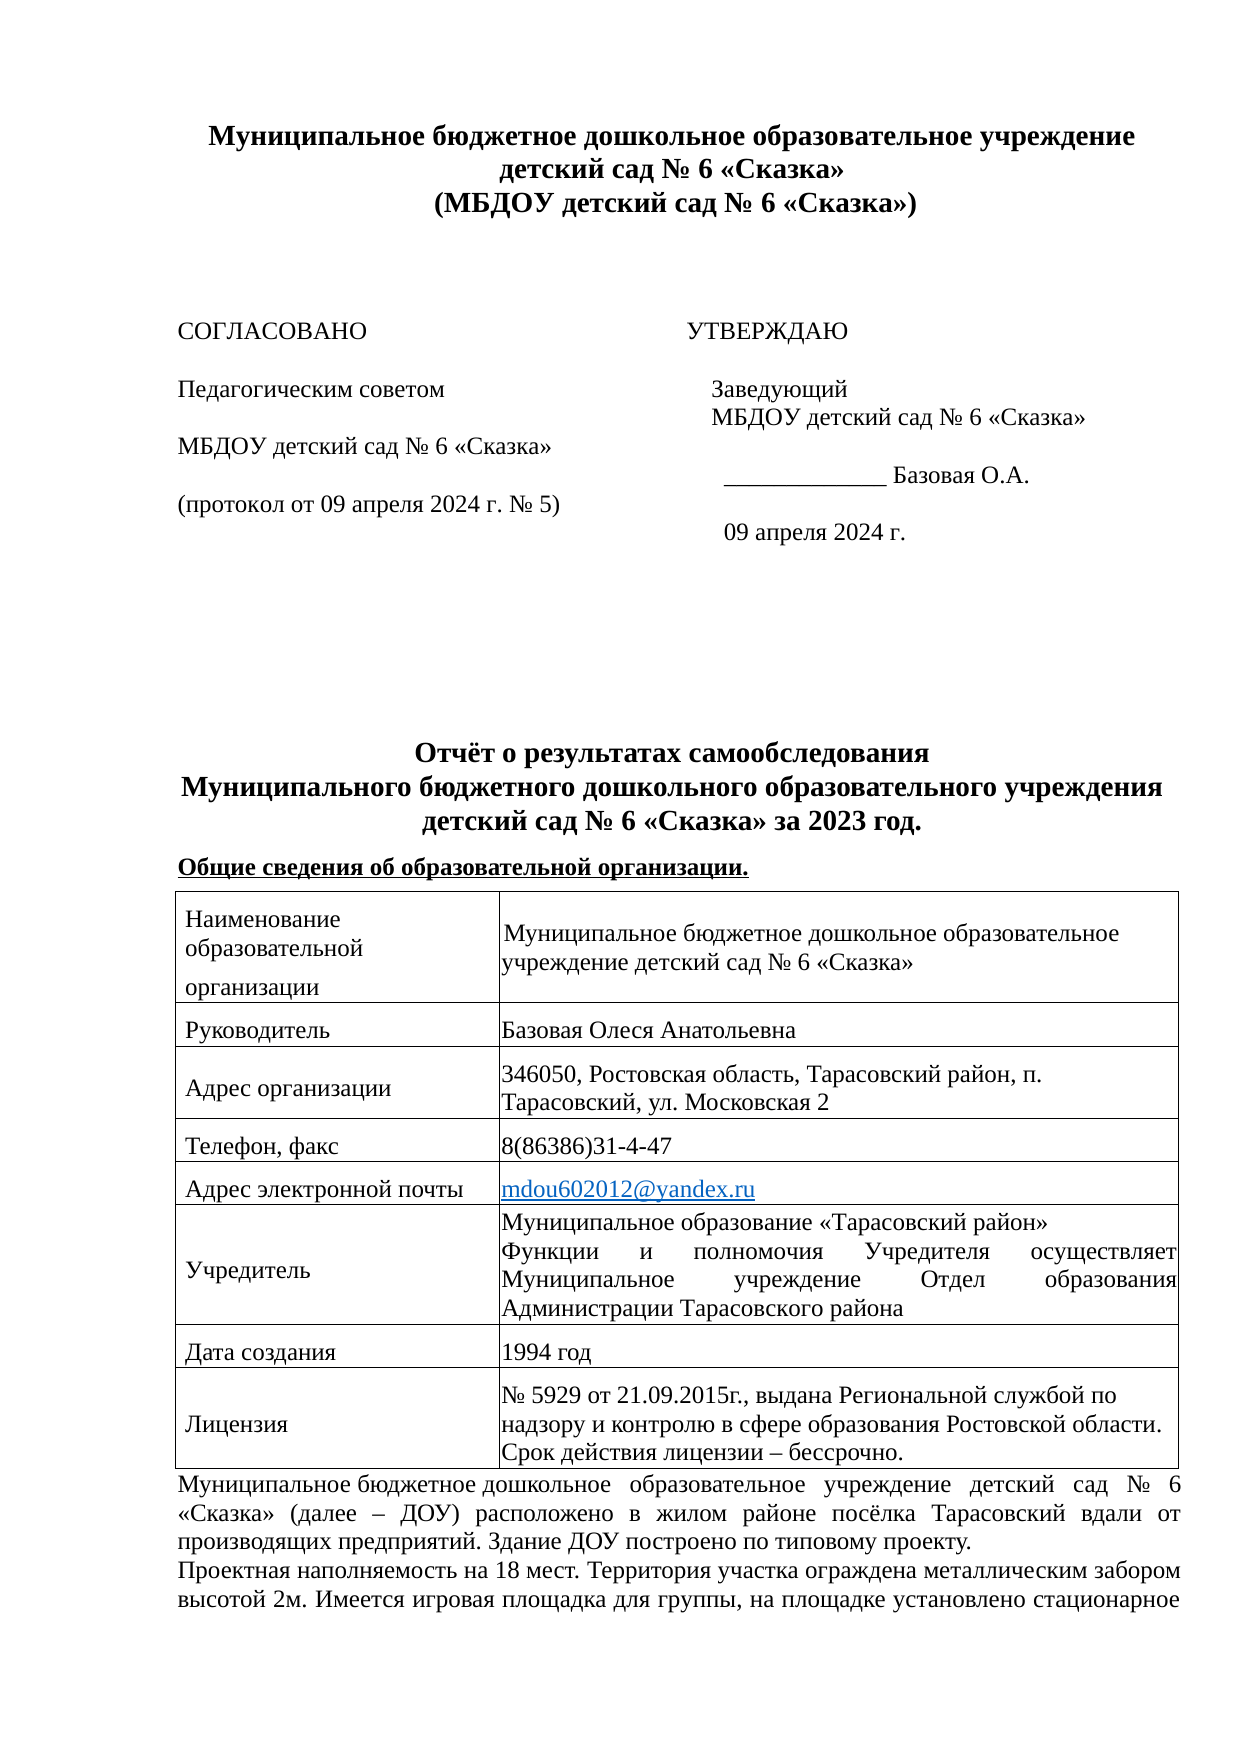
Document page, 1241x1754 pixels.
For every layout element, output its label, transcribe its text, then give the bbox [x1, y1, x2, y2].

table_cell 1994 год [500, 1325, 1178, 1367]
table_cell Телефон, факс [176, 1119, 499, 1161]
text Отчёт о результатах самообследования Муниципального бюджетного дошкольного образовательного учреждения детский сад № 6 «Сказка» за 2023 год. [177, 736, 1167, 836]
text Общие сведения об образовательной организации. [177, 852, 1167, 881]
text Проектная наполняемость на 18 мест. Территория участка ограждена металлическим забором высотой 2м. Имеется игровая площадка для группы, на площадке установлено стационарное [177, 1555, 1181, 1613]
table_cell 346050, Ростовская область, Тарасовский район, п. Тарасовский, ул. Московская 2 [500, 1047, 1178, 1118]
table_cell Базовая Олеся Анатольевна [500, 1003, 1178, 1046]
text Муниципальное бюджетное дошкольное образовательное учреждение детский сад № 6 «Сказка» (далее – ДОУ) расположено в жилом районе посёлка Тарасовский вдали от производящих предприятий. Здание ДОУ построено по типовому проекту. [177, 1469, 1181, 1555]
table_cell Дата создания [176, 1325, 499, 1367]
table_cell Учредитель [176, 1205, 499, 1323]
table_cell 8(86386)31-4-47 [500, 1119, 1178, 1161]
text детский сад № 6 «Сказка» (МБДОУ детский сад № 6 «Сказка») [177, 152, 1167, 219]
table_cell № 5929 от 21.09.2015г., выдана Региональной службой по надзору и контролю в сфере образования Ростовской области. Срок действия лицензии – бессрочно. [500, 1368, 1178, 1468]
table_cell mdou602012@yandex.ru [500, 1162, 1178, 1204]
table_cell Адрес организации [176, 1047, 499, 1118]
table_header УТВЕРЖДАЮ Заведующий МБДОУ детский сад № 6 «Сказка» _____________ Базовая О.А. 09 апреля 2024 г. [685, 315, 1140, 548]
table_cell Лицензия [176, 1368, 499, 1468]
text Муниципальное бюджетное дошкольное образовательное учреждение [177, 118, 1167, 152]
table_header СОГЛАСОВАНО Педагогическим советом МБДОУ детский сад № 6 «Сказка» (протокол от 09 апреля 2024 г. № 5) [176, 315, 684, 548]
table_cell Муниципальное образование «Тарасовский район» Функции и полномочия Учредителя осуществляет Муниципальное учреждение Отдел образования Администрации Тарасовского района [500, 1205, 1178, 1323]
table_cell Руководитель [176, 1003, 499, 1046]
table_header Наименование образовательной организации [176, 892, 499, 1002]
table_cell Адрес электронной почты [176, 1162, 499, 1204]
table_header Муниципальное бюджетное дошкольное образовательное учреждение детский сад № 6 «Сказка» [500, 892, 1178, 1002]
